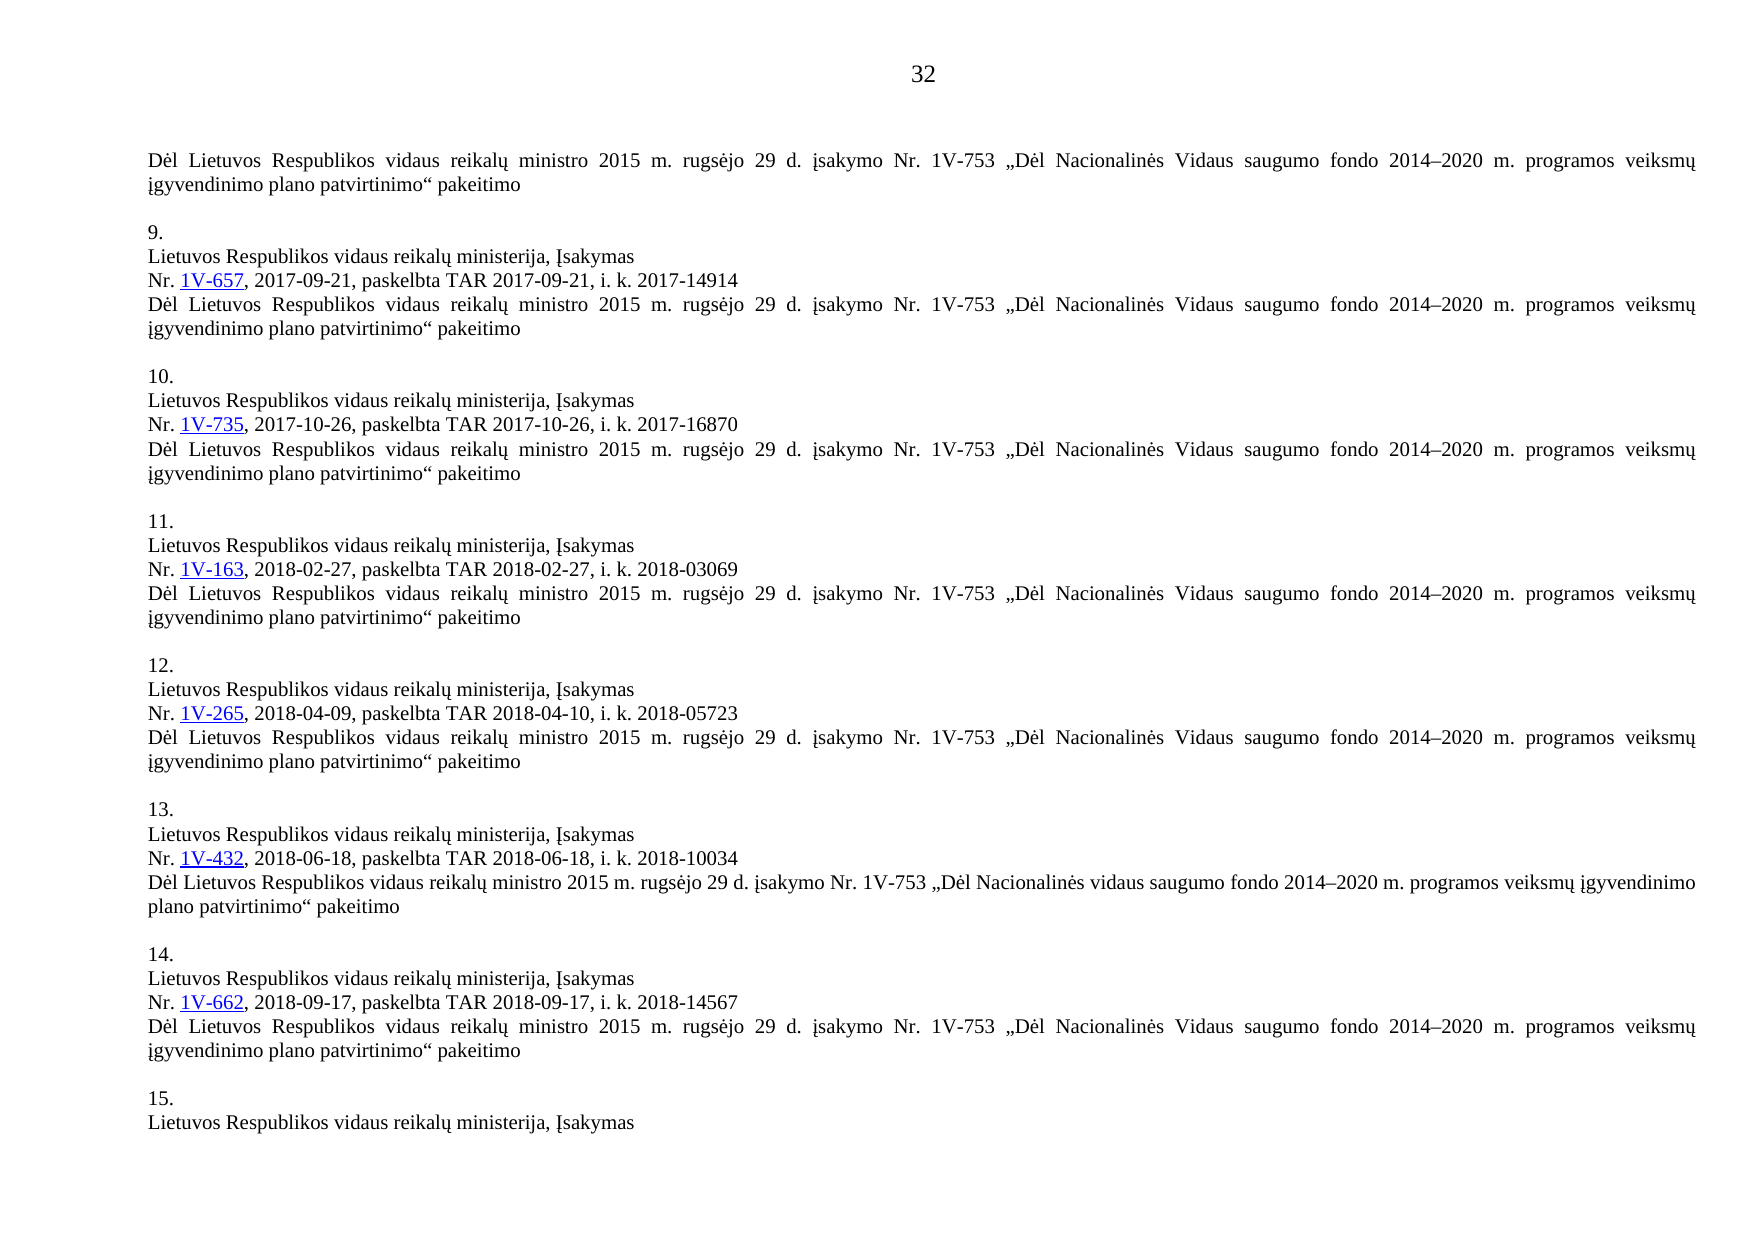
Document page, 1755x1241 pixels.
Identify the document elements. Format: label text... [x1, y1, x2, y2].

text Dėl Lietuvos Respublikos vidaus reikalų ministro 2015 m. rugsėjo 29 d. įsakymo Nr. 1V-753 „Dėl Nacionalinės Vidaus saugumo fondo 2014–2020 m. programos veiksmų įgyvendinimo plano patvirtinimo“ pakeitimo [148, 436, 1699, 484]
text 11. [148, 509, 1699, 533]
text Dėl Lietuvos Respublikos vidaus reikalų ministro 2015 m. rugsėjo 29 d. įsakymo Nr. 1V-753 „Dėl Nacionalinės Vidaus saugumo fondo 2014–2020 m. programos veiksmų įgyvendinimo plano patvirtinimo“ pakeitimo [148, 1014, 1699, 1062]
text Lietuvos Respublikos vidaus reikalų ministerija, Įsakymas [148, 966, 1699, 990]
text 12. [148, 653, 1699, 677]
text Dėl Lietuvos Respublikos vidaus reikalų ministro 2015 m. rugsėjo 29 d. įsakymo Nr. 1V-753 „Dėl Nacionalinės Vidaus saugumo fondo 2014–2020 m. programos veiksmų įgyvendinimo plano patvirtinimo“ pakeitimo [148, 148, 1699, 196]
text Lietuvos Respublikos vidaus reikalų ministerija, Įsakymas [148, 388, 1699, 412]
text 9. [148, 220, 1699, 244]
text Nr. 1V-657, 2017-09-21, paskelbta TAR 2017-09-21, i. k. 2017-14914 [148, 268, 1699, 292]
text Lietuvos Respublikos vidaus reikalų ministerija, Įsakymas [148, 533, 1699, 557]
text Nr. 1V-662, 2018-09-17, paskelbta TAR 2018-09-17, i. k. 2018-14567 [148, 990, 1699, 1014]
text Nr. 1V-265, 2018-04-09, paskelbta TAR 2018-04-10, i. k. 2018-05723 [148, 701, 1699, 725]
text 10. [148, 364, 1699, 388]
text Nr. 1V-432, 2018-06-18, paskelbta TAR 2018-06-18, i. k. 2018-10034 [148, 846, 1699, 869]
text Lietuvos Respublikos vidaus reikalų ministerija, Įsakymas [148, 677, 1699, 701]
text Dėl Lietuvos Respublikos vidaus reikalų ministro 2015 m. rugsėjo 29 d. įsakymo Nr. 1V-753 „Dėl Nacionalinės Vidaus saugumo fondo 2014–2020 m. programos veiksmų įgyvendinimo plano patvirtinimo“ pakeitimo [148, 581, 1699, 629]
text Lietuvos Respublikos vidaus reikalų ministerija, Įsakymas [148, 1110, 1699, 1134]
text Dėl Lietuvos Respublikos vidaus reikalų ministro 2015 m. rugsėjo 29 d. įsakymo Nr. 1V-753 „Dėl Nacionalinės vidaus saugumo fondo 2014–2020 m. programos veiksmų įgyvendinimo plano patvirtinimo“ pakeitimo [148, 869, 1699, 918]
text Lietuvos Respublikos vidaus reikalų ministerija, Įsakymas [148, 244, 1699, 268]
text Nr. 1V-163, 2018-02-27, paskelbta TAR 2018-02-27, i. k. 2018-03069 [148, 557, 1699, 581]
text Lietuvos Respublikos vidaus reikalų ministerija, Įsakymas [148, 821, 1699, 846]
text Nr. 1V-735, 2017-10-26, paskelbta TAR 2017-10-26, i. k. 2017-16870 [148, 412, 1699, 436]
text 15. [148, 1086, 1699, 1110]
text 14. [148, 942, 1699, 966]
text 13. [148, 797, 1699, 821]
text Dėl Lietuvos Respublikos vidaus reikalų ministro 2015 m. rugsėjo 29 d. įsakymo Nr. 1V-753 „Dėl Nacionalinės Vidaus saugumo fondo 2014–2020 m. programos veiksmų įgyvendinimo plano patvirtinimo“ pakeitimo [148, 292, 1699, 340]
text Dėl Lietuvos Respublikos vidaus reikalų ministro 2015 m. rugsėjo 29 d. įsakymo Nr. 1V-753 „Dėl Nacionalinės Vidaus saugumo fondo 2014–2020 m. programos veiksmų įgyvendinimo plano patvirtinimo“ pakeitimo [148, 725, 1699, 773]
